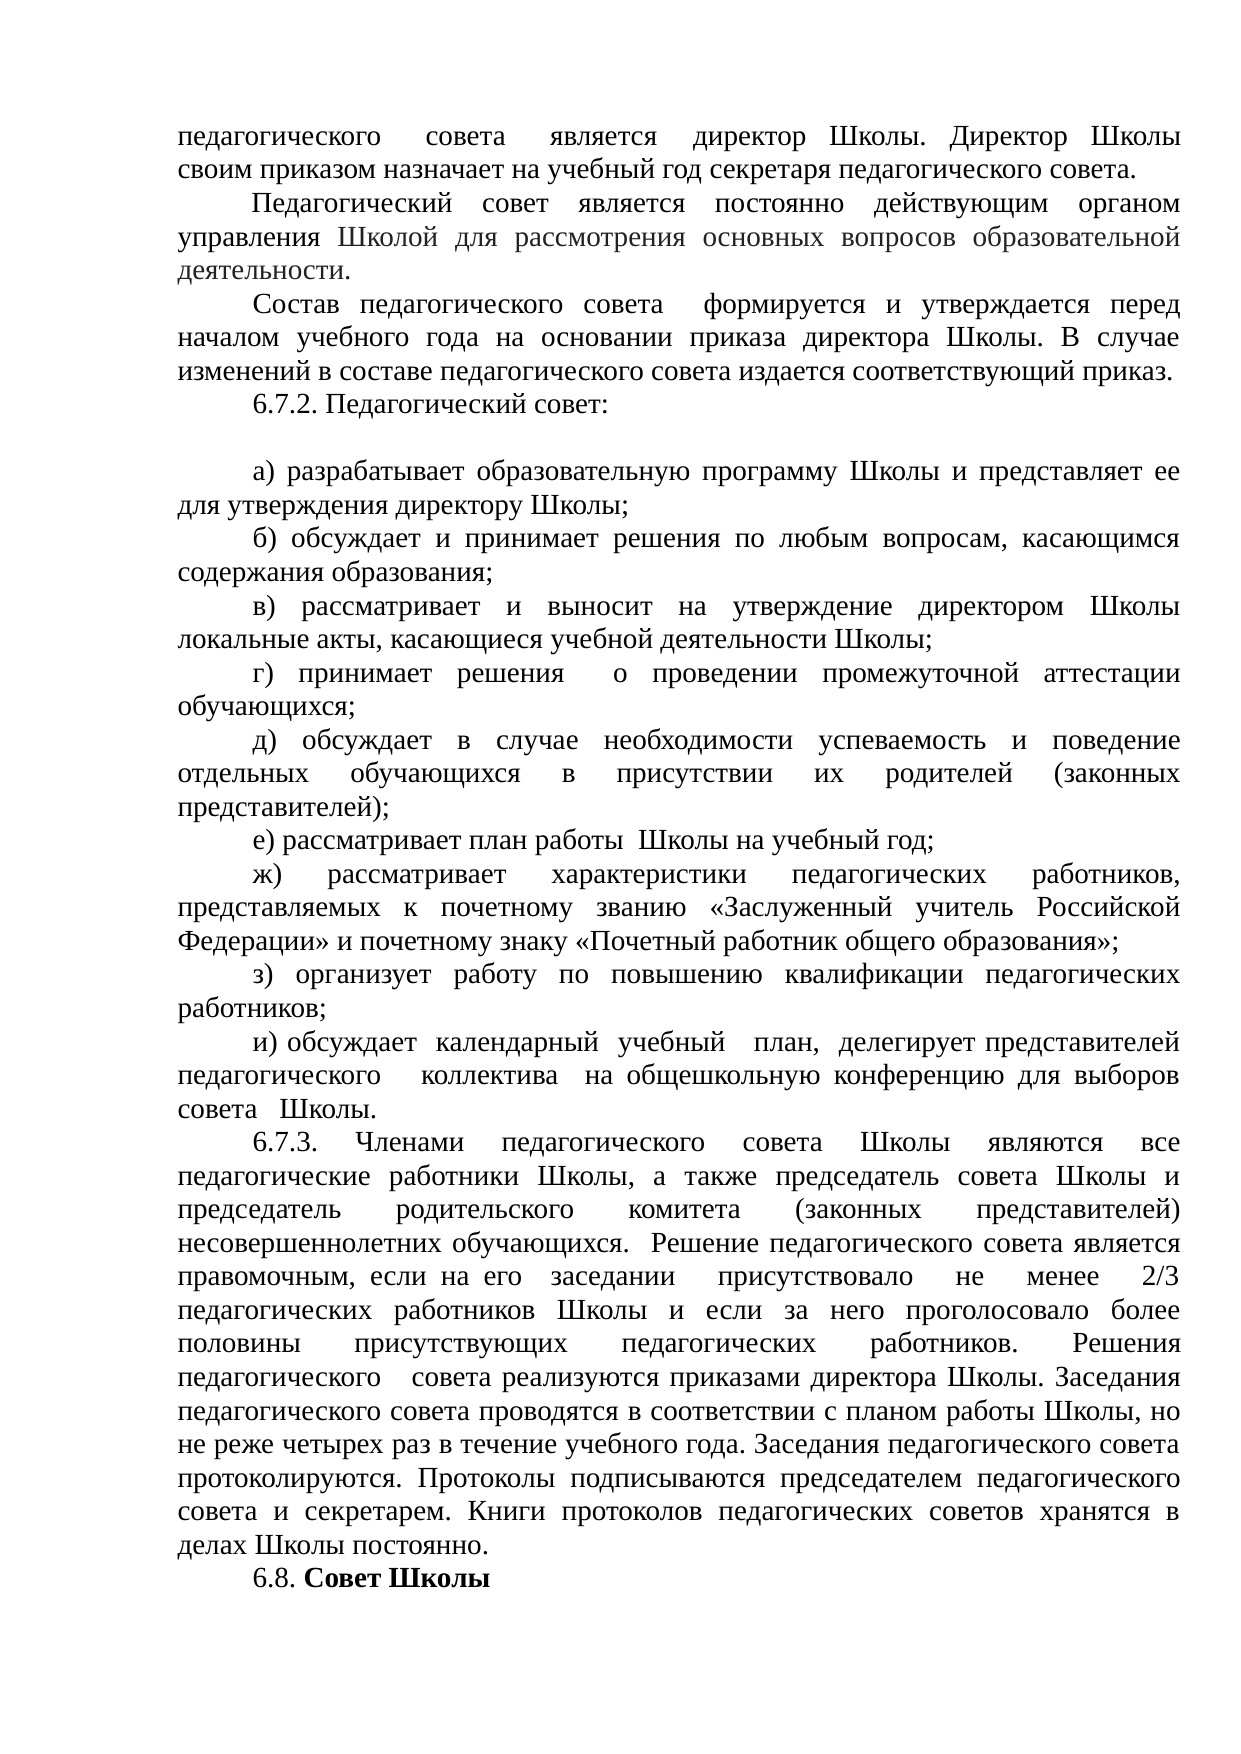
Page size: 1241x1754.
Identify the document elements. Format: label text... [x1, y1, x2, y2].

text Состав педагогического совета формируется и утверждается перед началом учебного года на основании приказа директора Школы. В случае изменений в составе педагогического совета издается соответствующий приказ. [177, 286, 1181, 386]
text б) обсуждает и принимает решения по любым вопросам, касающимся содержания образования; [177, 521, 1181, 588]
text д) обсуждает в случае необходимости успеваемость и поведение отдельных обучающихся в присутствии их родителей (законных представителей); [177, 722, 1181, 822]
text Педагогический совет является постоянно действующим органом управления Школой для рассмотрения основных вопросов образовательной деятельности. [177, 185, 1181, 286]
text в) рассматривает и выносит на утверждение директором Школы локальные акты, касающиеся учебной деятельности Школы; [177, 588, 1181, 655]
text г) принимает решения о проведении промежуточной аттестации обучающихся; [177, 655, 1181, 722]
text педагогического совета является директор Школы. Директор Школы своим приказом назначает на учебный год секретаря педагогического совета. [177, 118, 1181, 185]
text з) организует работу по повышению квалификации педагогических работников; [177, 957, 1181, 1024]
text 6.7.3. Членами педагогического совета Школы являются все педагогические работники Школы, а также председатель совета Школы и председатель родительского комитета (законных представителей) несовершеннолетних обучающихся. Решение педагогического совета является правомочным, если на его заседании присутствовало не менее 2/3 педагогических работников Школы и если за него проголосовало более половины присутствующих педагогических работников. Решения педагогического совета реализуются приказами директора Школы. Заседания педагогического совета проводятся в соответствии с планом работы Школы, но не реже четырех раз в течение учебного года. Заседания педагогического совета протоколируются. Протоколы подписываются председателем педагогического совета и секретарем. Книги протоколов педагогических советов хранятся в делах Школы постоянно. [177, 1124, 1181, 1560]
text 6.8. Совет Школы [177, 1560, 1181, 1594]
text е) рассматривает план работы Школы на учебный год; [177, 822, 1181, 856]
text 6.7.2. Педагогический совет: [177, 386, 1181, 420]
text а) разрабатывает образовательную программу Школы и представляет ее для утверждения директору Школы; [177, 453, 1181, 521]
text ж) рассматривает характеристики педагогических работников, представляемых к почетному званию «Заслуженный учитель Российской Федерации» и почетному знаку «Почетный работник общего образования»; [177, 856, 1181, 957]
text и) обсуждает календарный учебный план, делегирует представителей педагогического коллектива на общешкольную конференцию для выборов совета Школы. [177, 1024, 1181, 1124]
